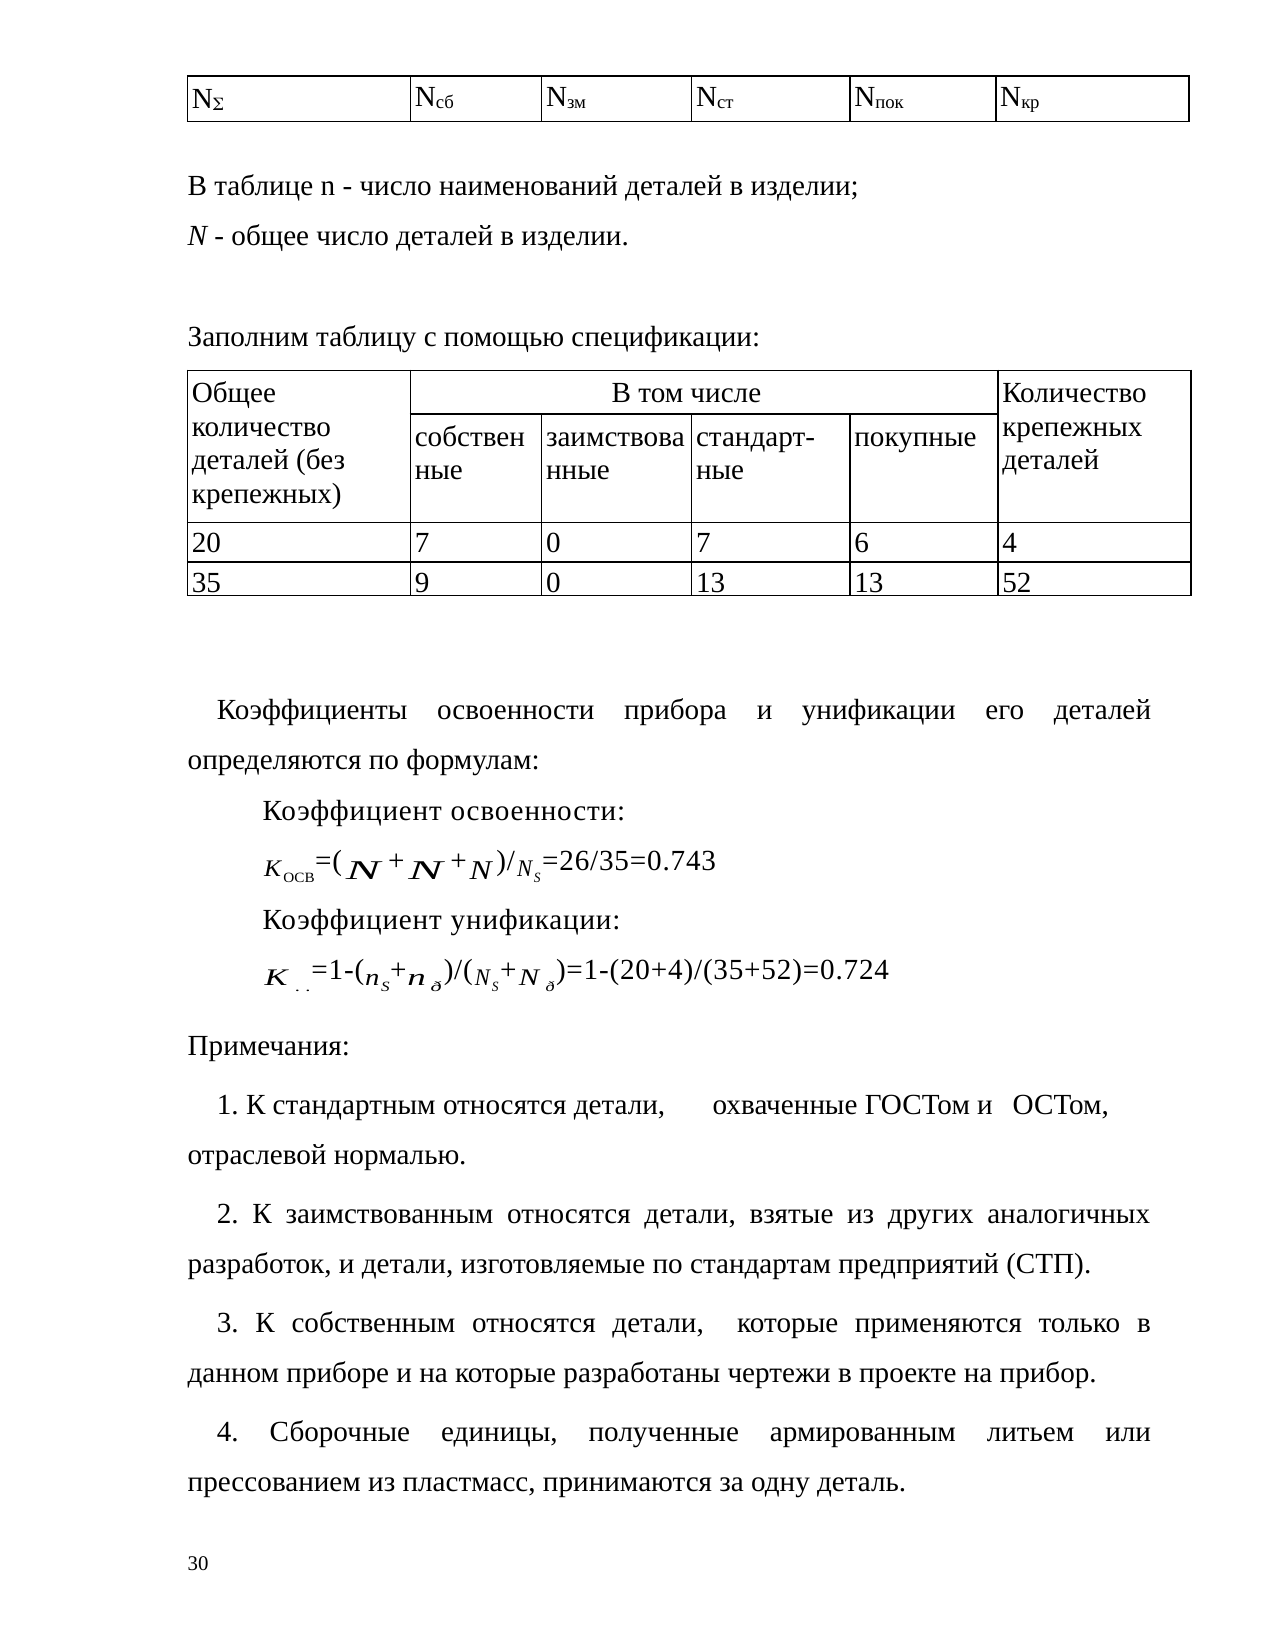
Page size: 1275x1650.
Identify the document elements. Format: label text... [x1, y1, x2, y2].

table_cell Nкр [997, 77, 1188, 121]
table_header Количество крепежных деталей [999, 371, 1190, 522]
table_cell Nзм [542, 77, 691, 121]
text В таблице n - число наименований деталей в изделии; [187, 168, 1152, 202]
text Коэффициент унификации: [187, 902, 1152, 936]
table_cell стандарт-ные [692, 415, 849, 522]
table_cell N [188, 77, 410, 121]
table_cell собственные [411, 415, 541, 522]
text Примечания: [187, 1028, 1152, 1062]
text N - общее число деталей в изделии. [187, 218, 1152, 252]
table_cell 6 [851, 523, 997, 561]
table_cell 7 [411, 523, 541, 561]
table_cell 9 [411, 563, 541, 594]
text Коэффициенты освоенности прибора и унификации его деталей определяются по формулам: [187, 692, 1152, 776]
text Коэффициент освоенности: [187, 793, 1152, 826]
table_cell покупные [851, 415, 997, 522]
table_cell 4 [999, 523, 1190, 561]
table_cell 7 [692, 523, 849, 561]
table_cell 13 [851, 563, 997, 594]
text 4. Сборочные единицы, полученные армированным литьем или прессованием из пластмасс, принимаются за одну деталь. [187, 1414, 1152, 1498]
text 3. К собственным относятся детали, которые применяются только в данном приборе и на которые разработаны чертежи в проекте на прибор. [187, 1305, 1152, 1389]
table_cell Nст [692, 77, 849, 121]
table_cell 13 [692, 563, 849, 594]
text 1. К стандартным относятся детали, охваченные ГОСТом и ОСТом, отраслевой нормалью. [187, 1087, 1152, 1171]
table_cell Nсб [411, 77, 541, 121]
table_cell 52 [999, 563, 1190, 594]
table_header Общее количество деталей (без крепежных) [188, 371, 410, 522]
table_cell 35 [188, 563, 410, 594]
text 2. К заимствованным относятся детали, взятые из других аналогичных разработок, и детали, изготовляемые по стандартам предприятий (СТП). [187, 1196, 1152, 1280]
table_cell Nпок [851, 77, 995, 121]
text Заполним таблицу с помощью спецификации: [187, 319, 1152, 353]
table_cell заимствованные [542, 415, 691, 522]
table_cell 20 [188, 523, 410, 561]
text =1-(+)/(+)=1-(20+4)/(35+52)=0.724 [187, 952, 1152, 995]
text =(++)/=26/35=0.743 [187, 843, 1152, 885]
table_cell 0 [542, 563, 691, 594]
table_cell 0 [542, 523, 691, 561]
table_header В том числе [411, 371, 997, 413]
